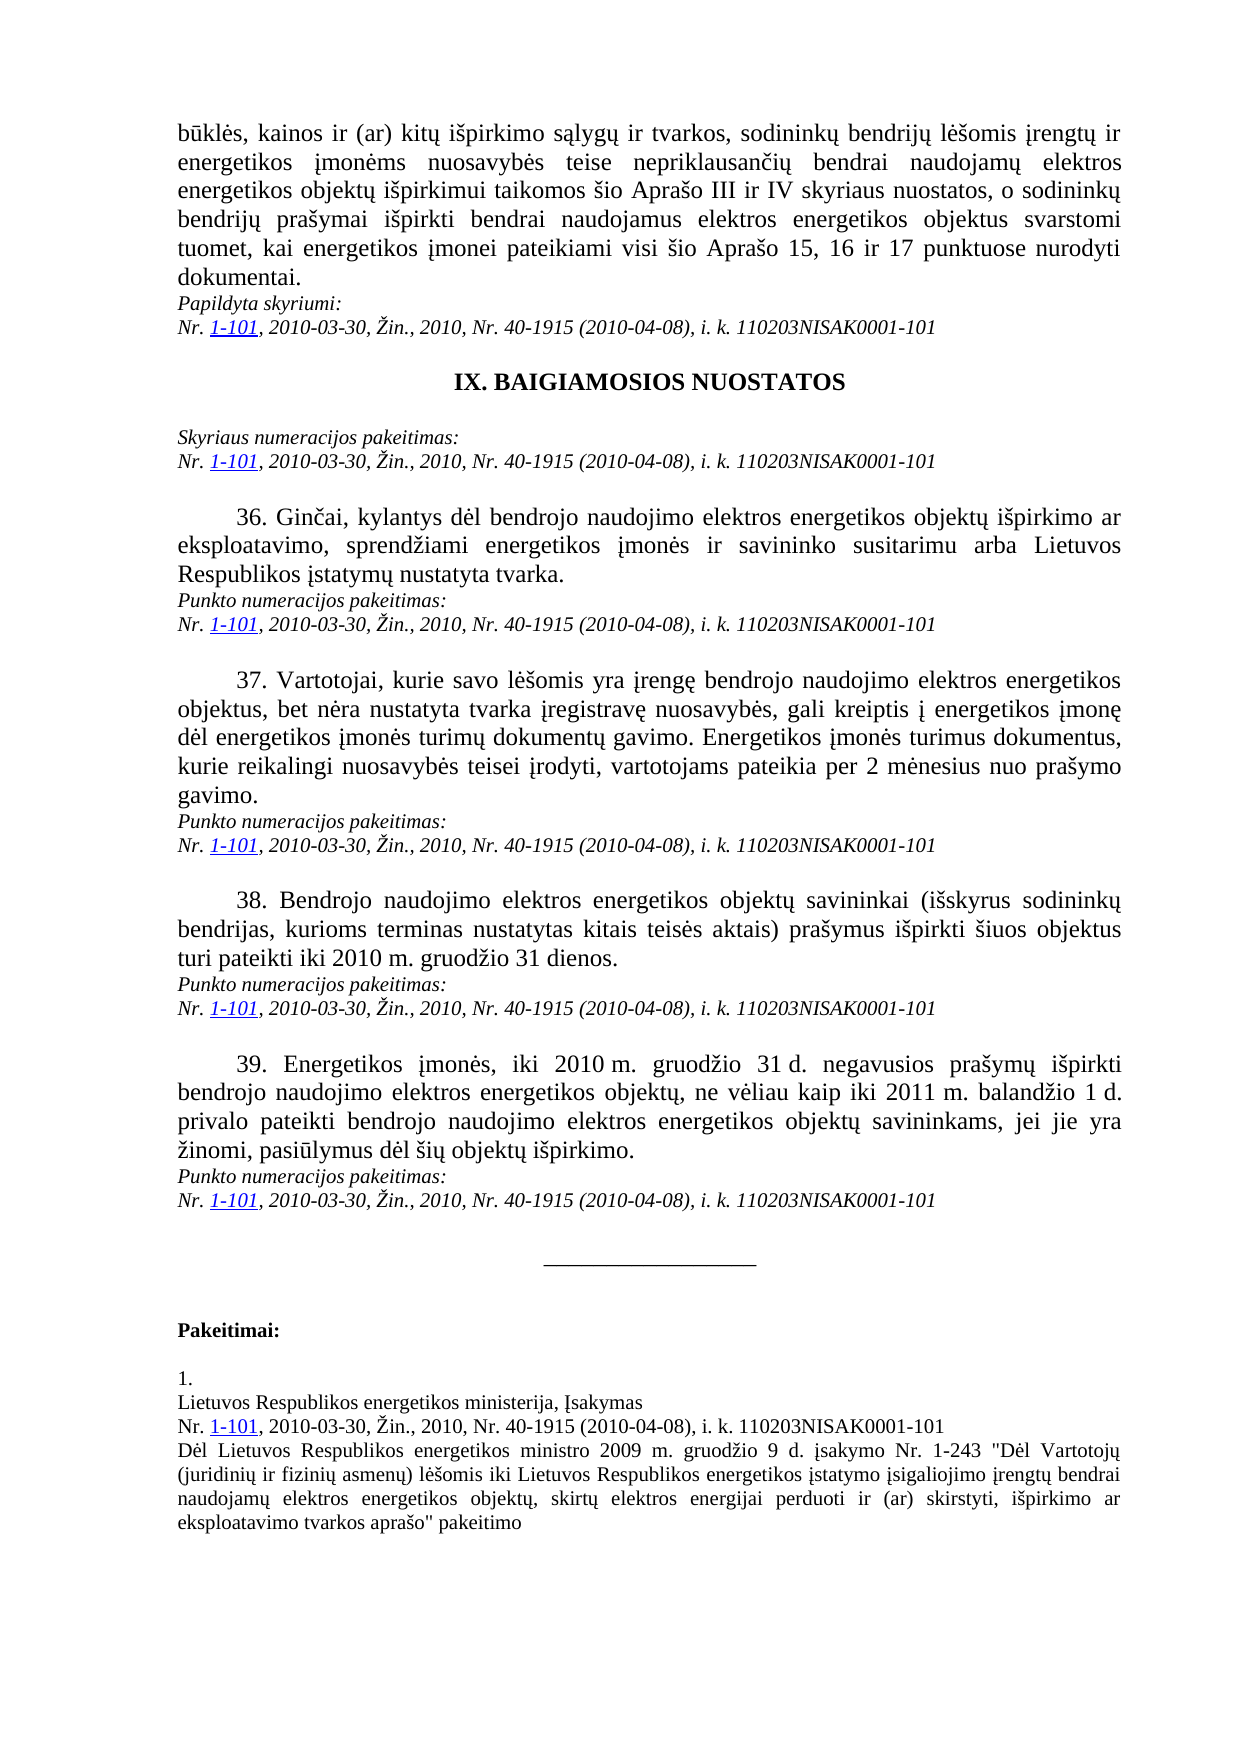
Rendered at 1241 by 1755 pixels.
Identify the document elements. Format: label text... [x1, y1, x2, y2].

text Punkto numeracijos pakeitimas: [177, 1164, 1122, 1188]
text 38. Bendrojo naudojimo elektros energetikos objektų savininkai (išskyrus sodininkų bendrijas, kurioms terminas nustatytas kitais teisės aktais) prašymus išpirkti šiuos objektus turi pateikti iki 2010 m. gruodžio 31 dienos. [177, 886, 1122, 972]
text 39. Energetikos įmonės, iki 2010 m. gruodžio 31 d. negavusios prašymų išpirkti bendrojo naudojimo elektros energetikos objektų, ne vėliau kaip iki 2011 m. balandžio 1 d. privalo pateikti bendrojo naudojimo elektros energetikos objektų savininkams, jei jie yra žinomi, pasiūlymus dėl šių objektų išpirkimo. [177, 1049, 1122, 1164]
text Nr. 1-101, 2010-03-30, Žin., 2010, Nr. 40-1915 (2010-04-08), i. k. 110203NISAK0001-101 [177, 833, 1122, 857]
text Nr. 1-101, 2010-03-30, Žin., 2010, Nr. 40-1915 (2010-04-08), i. k. 110203NISAK0001-101 [177, 1188, 1122, 1212]
text Nr. 1-101, 2010-03-30, Žin., 2010, Nr. 40-1915 (2010-04-08), i. k. 110203NISAK0001-101 [177, 612, 1122, 636]
text 36. Ginčai, kylantys dėl bendrojo naudojimo elektros energetikos objektų išpirkimo ar eksploatavimo, sprendžiami energetikos įmonės ir savininko susitarimu arba Lietuvos Respublikos įstatymų nustatyta tvarka. [177, 502, 1122, 588]
text Nr. 1-101, 2010-03-30, Žin., 2010, Nr. 40-1915 (2010-04-08), i. k. 110203NISAK0001-101 [177, 996, 1122, 1020]
text Nr. 1-101, 2010-03-30, Žin., 2010, Nr. 40-1915 (2010-04-08), i. k. 110203NISAK0001-101 [177, 1414, 1122, 1438]
text 1. [177, 1366, 1122, 1390]
text IX. BAIGIAMOSIOS NUOSTATOS [177, 367, 1122, 396]
text Punkto numeracijos pakeitimas: [177, 809, 1122, 833]
text Skyriaus numeracijos pakeitimas: [177, 425, 1122, 449]
text Punkto numeracijos pakeitimas: [177, 588, 1122, 612]
text _________________ [177, 1241, 1122, 1269]
text Dėl Lietuvos Respublikos energetikos ministro 2009 m. gruodžio 9 d. įsakymo Nr. 1-243 "Dėl Vartotojų (juridinių ir fizinių asmenų) lėšomis iki Lietuvos Respublikos energetikos įstatymo įsigaliojimo įrengtų bendrai naudojamų elektros energetikos objektų, skirtų elektros energijai perduoti ir (ar) skirstyti, išpirkimo ar eksploatavimo tvarkos aprašo" pakeitimo [177, 1438, 1122, 1534]
text būklės, kainos ir (ar) kitų išpirkimo sąlygų ir tvarkos, sodininkų bendrijų lėšomis įrengtų ir energetikos įmonėms nuosavybės teise nepriklausančių bendrai naudojamų elektros energetikos objektų išpirkimui taikomos šio Aprašo III ir IV skyriaus nuostatos, o sodininkų bendrijų prašymai išpirkti bendrai naudojamus elektros energetikos objektus svarstomi tuomet, kai energetikos įmonei pateikiami visi šio Aprašo 15, 16 ir 17 punktuose nurodyti dokumentai. [177, 118, 1122, 291]
text Nr. 1-101, 2010-03-30, Žin., 2010, Nr. 40-1915 (2010-04-08), i. k. 110203NISAK0001-101 [177, 449, 1122, 473]
text 37. Vartotojai, kurie savo lėšomis yra įrengę bendrojo naudojimo elektros energetikos objektus, bet nėra nustatyta tvarka įregistravę nuosavybės, gali kreiptis į energetikos įmonę dėl energetikos įmonės turimų dokumentų gavimo. Energetikos įmonės turimus dokumentus, kurie reikalingi nuosavybės teisei įrodyti, vartotojams pateikia per 2 mėnesius nuo prašymo gavimo. [177, 665, 1122, 809]
text Papildyta skyriumi: [177, 291, 1122, 315]
text Punkto numeracijos pakeitimas: [177, 972, 1122, 996]
text Pakeitimai: [177, 1317, 1122, 1342]
text Nr. 1-101, 2010-03-30, Žin., 2010, Nr. 40-1915 (2010-04-08), i. k. 110203NISAK0001-101 [177, 315, 1122, 339]
text Lietuvos Respublikos energetikos ministerija, Įsakymas [177, 1390, 1122, 1414]
